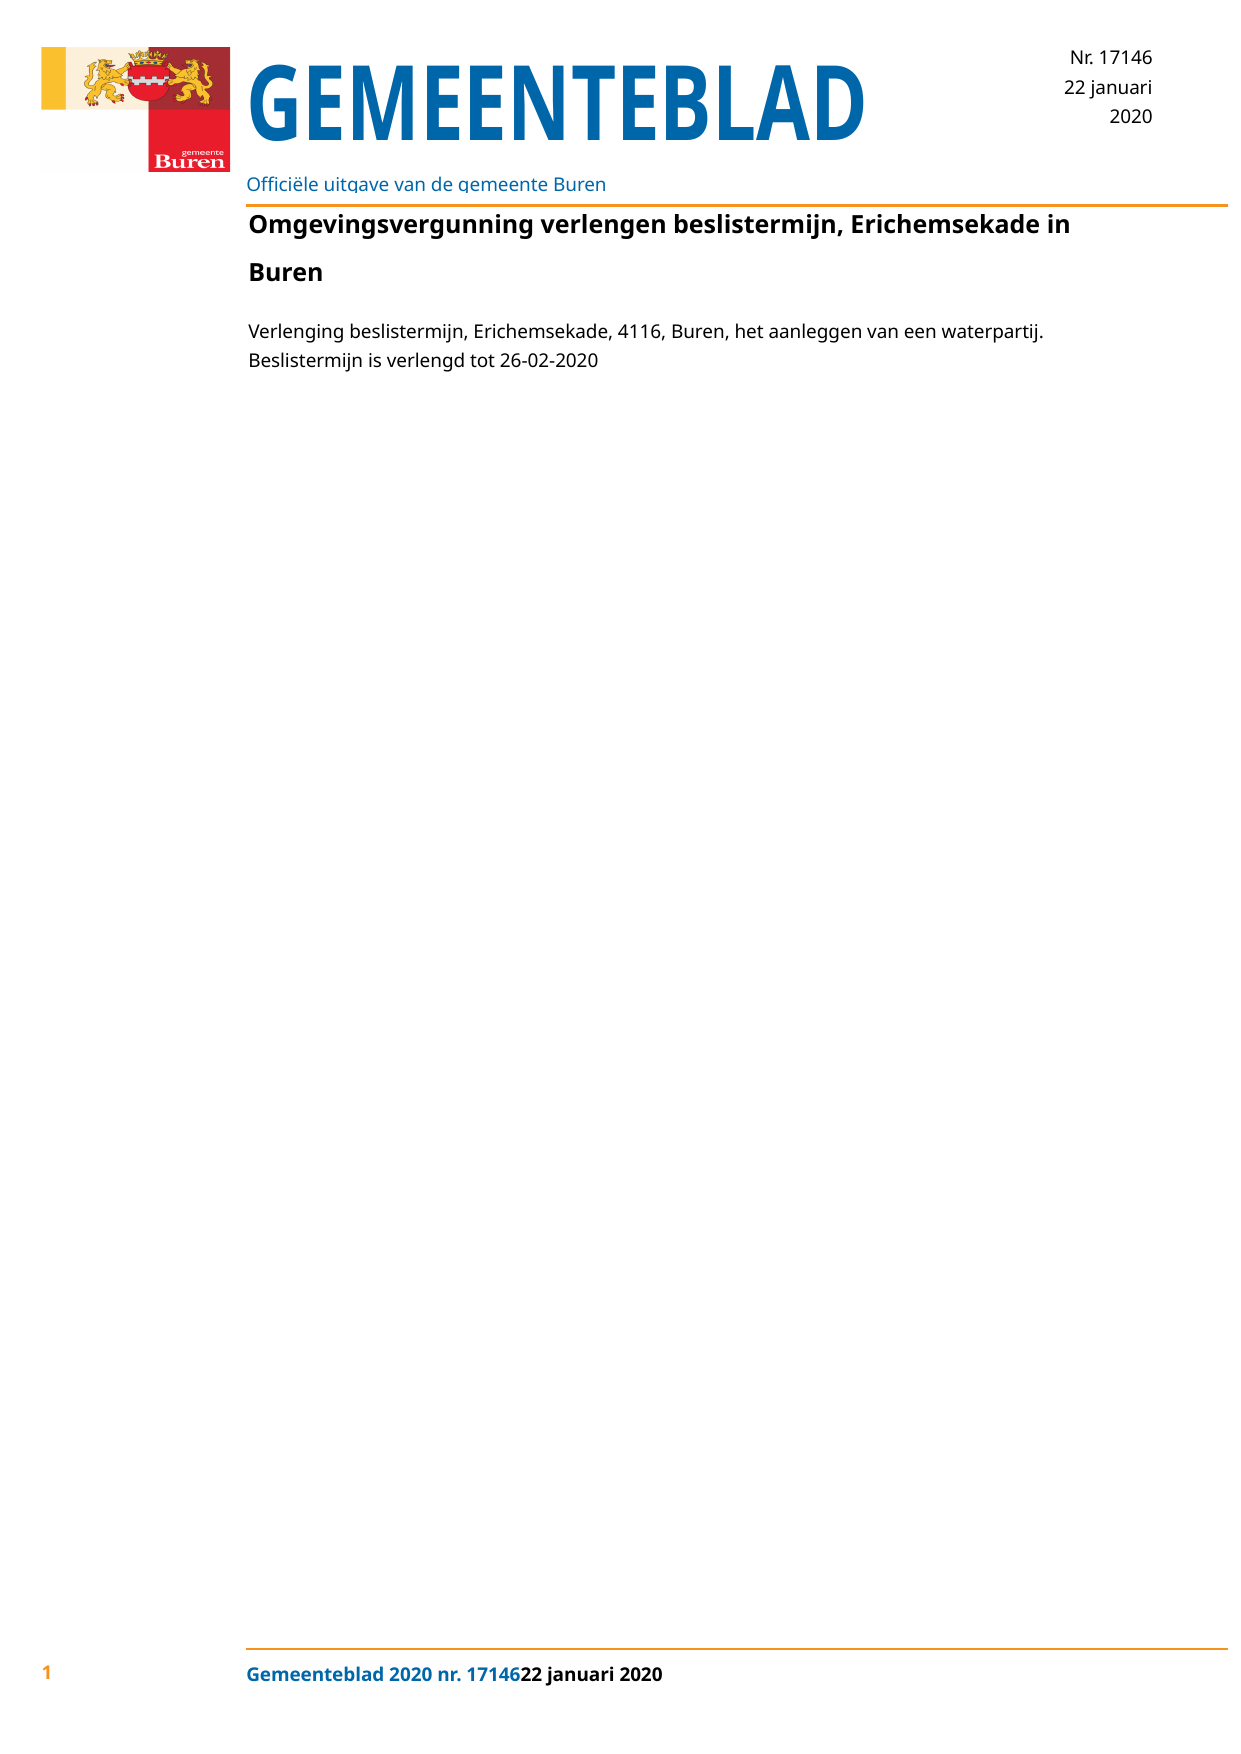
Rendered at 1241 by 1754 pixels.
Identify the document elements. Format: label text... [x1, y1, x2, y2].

picture [41, 47, 231, 172]
text Omgevingsvergunning verlengen beslistermijn, Erichemsekade in Buren [248, 207, 1152, 288]
text Verlenging beslistermijn, Erichemsekade, 4116, Buren, het aanleggen van een waterpartij. Beslistermijn is verlengd tot 26-02-2020 [248, 318, 1152, 373]
